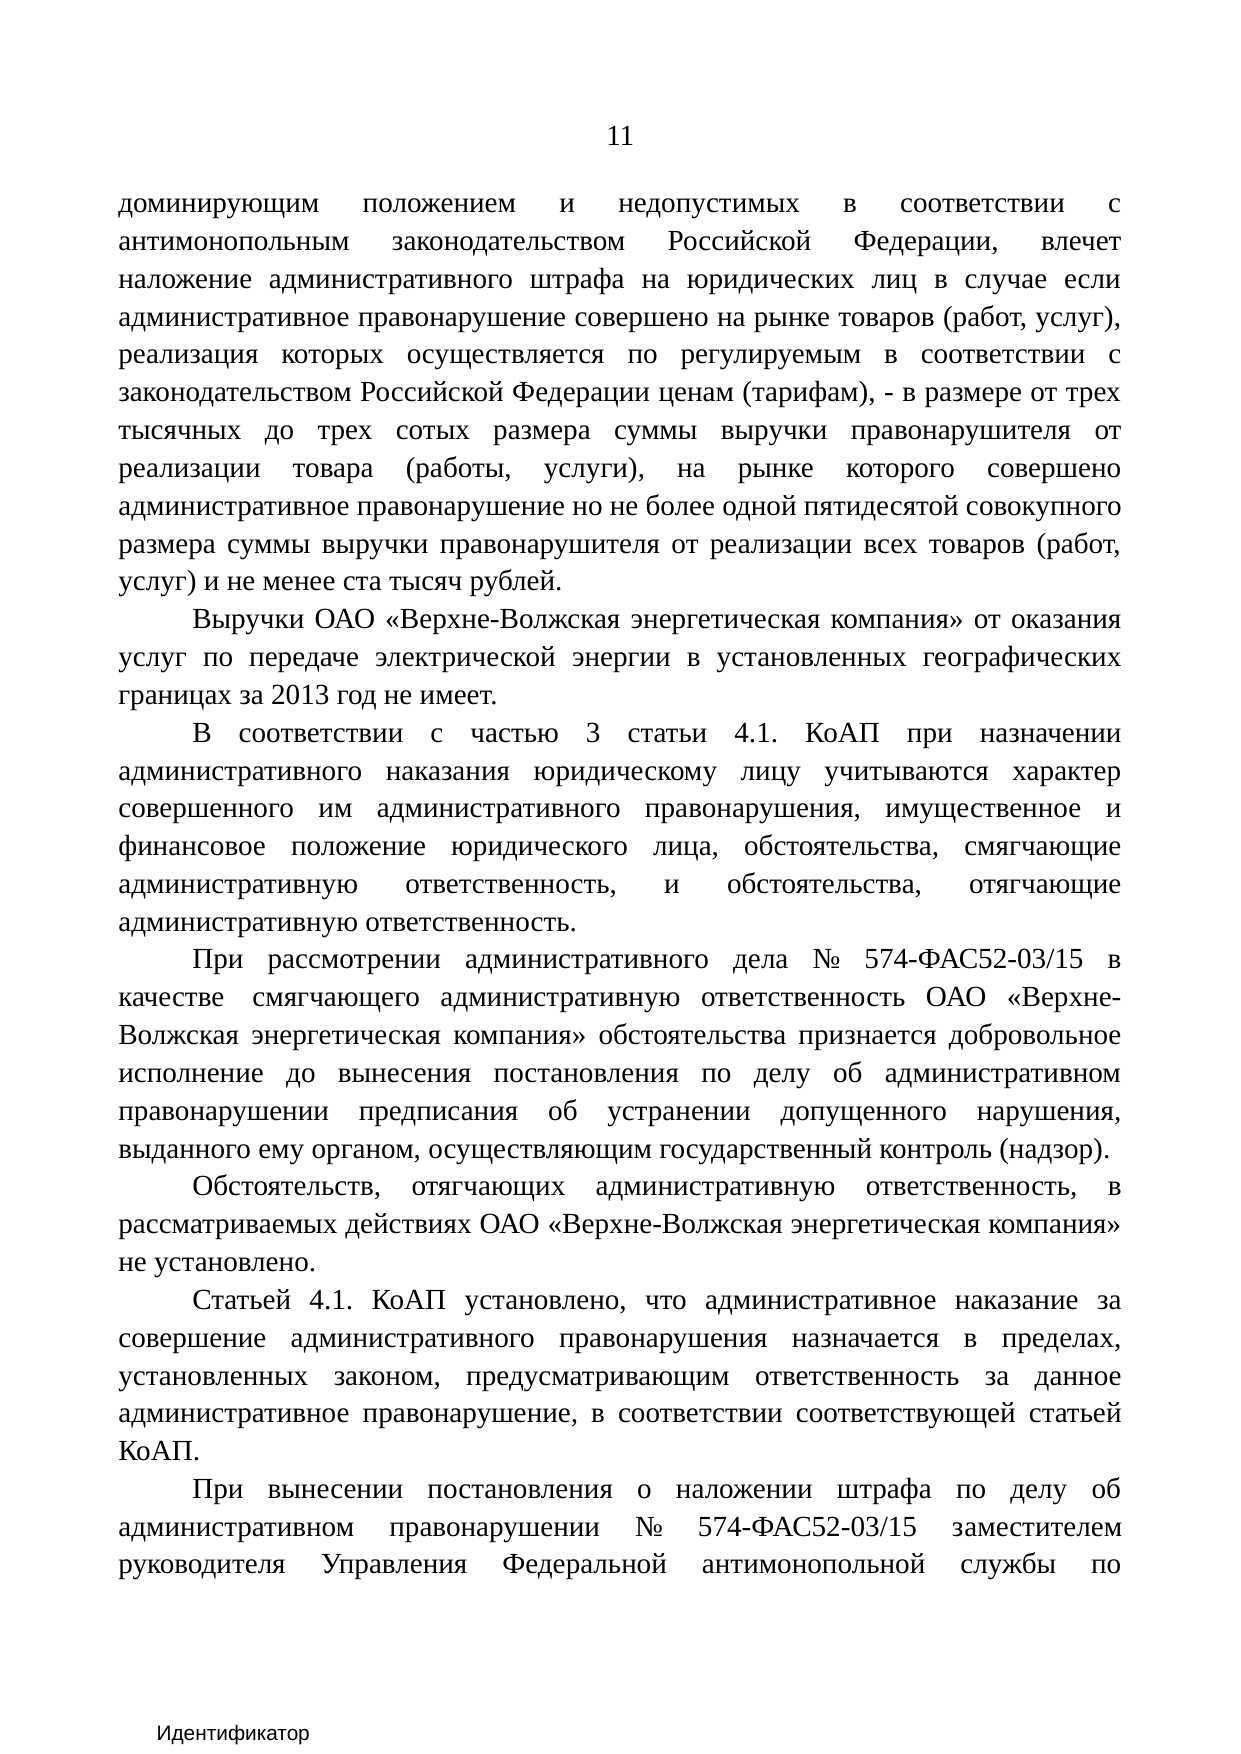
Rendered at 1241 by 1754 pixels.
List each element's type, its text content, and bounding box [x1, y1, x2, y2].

text При вынесении постановления о наложении штрафа по делу об административном правонарушении № 574-ФАС52-03/15 заместителем руководителя Управления Федеральной антимонопольной службы по [118, 1467, 1122, 1580]
text доминирующим положением и недопустимых в соответствии с антимонопольным законодательством Российской Федерации, влечет наложение административного штрафа на юридических лиц в случае если административное правонарушение совершено на рынке товаров (работ, услуг), реализация которых осуществляется по регулируемым в соответствии с законодательством Российской Федерации ценам (тарифам), - в размере от трех тысячных до трех сотых размера суммы выручки правонарушителя от реализации товара (работы, услуги), на рынке которого совершено административное правонарушение но не более одной пятидесятой совокупного размера суммы выручки правонарушителя от реализации всех товаров (работ, услуг) и не менее ста тысяч рублей. [118, 181, 1122, 597]
text В соответствии с частью 3 статьи 4.1. КоАП при назначении административного наказания юридическому лицу учитываются характер совершенного им административного правонарушения, имущественное и финансовое положение юридического лица, обстоятельства, смягчающие административную ответственность, и обстоятельства, отягчающие административную ответственность. [118, 711, 1122, 937]
text Выручки ОАО «Верхне-Волжская энергетическая компания» от оказания услуг по передаче электрической энергии в установленных географических границах за 2013 год не имеет. [118, 597, 1122, 711]
text Статьей 4.1. КоАП установлено, что административное наказание за совершение административного правонарушения назначается в пределах, установленных законом, предусматривающим ответственность за данное административное правонарушение, в соответствии соответствующей статьей КоАП. [118, 1278, 1122, 1467]
text Обстоятельств, отягчающих административную ответственность, в рассматриваемых действиях ОАО «Верхне-Волжская энергетическая компания» не установлено. [118, 1164, 1122, 1278]
text При рассмотрении административного дела № 574-ФАС52-03/15 в качестве смягчающего административную ответственность ОАО «Верхне-Волжская энергетическая компания» обстоятельства признается добровольное исполнение до вынесения постановления по делу об административном правонарушении предписания об устранении допущенного нарушения, выданного ему органом, осуществляющим государственный контроль (надзор). [118, 937, 1122, 1164]
